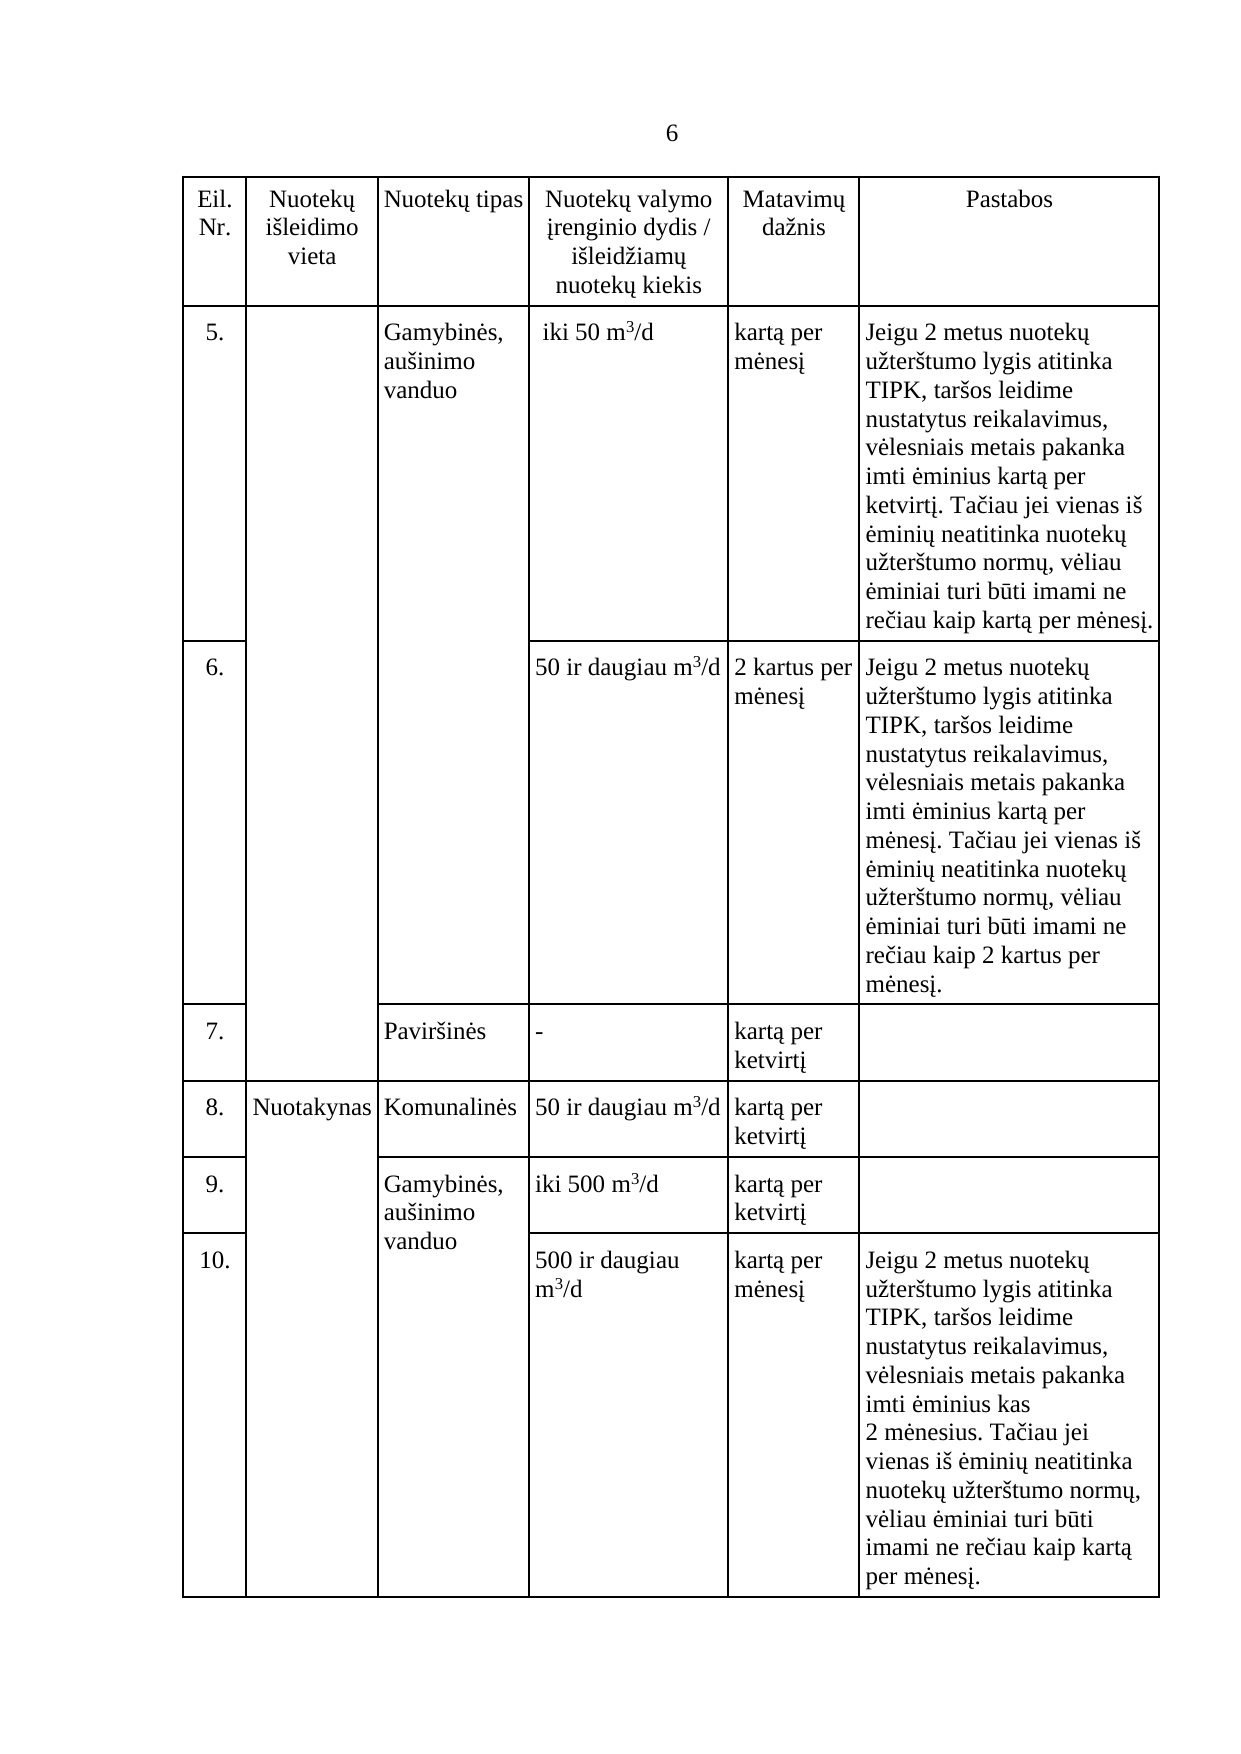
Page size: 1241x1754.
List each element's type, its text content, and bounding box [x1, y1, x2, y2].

table_cell iki 500 m3/d [530, 1158, 727, 1232]
table_cell 10. [184, 1234, 245, 1596]
table_cell Gamybinės, aušinimo vanduo [379, 307, 528, 1003]
table_cell Paviršinės [379, 1005, 528, 1079]
table_cell Komunalinės [379, 1082, 528, 1156]
table_cell 6. [184, 642, 245, 1003]
table_cell kartą per mėnesį [729, 1234, 858, 1596]
table_header Nuotekų išleidimo vieta [247, 178, 377, 304]
table_cell [860, 1082, 1158, 1156]
table_cell 5. [184, 307, 245, 639]
table_cell kartą per mėnesį [729, 307, 858, 639]
table_cell iki 50 m3/d [530, 307, 727, 639]
table_cell 2 kartus per mėnesį [729, 642, 858, 1003]
table_cell 50 ir daugiau m3/d [530, 1082, 727, 1156]
table_cell 7. [184, 1005, 245, 1079]
table_cell [247, 307, 377, 1079]
table_cell 9. [184, 1158, 245, 1232]
table_header Pastabos [860, 178, 1158, 304]
table_cell Jeigu 2 metus nuotekų užterštumo lygis atitinka TIPK, taršos leidime nustatytus reikalavimus, vėlesniais metais pakanka imti ėminius kartą per mėnesį. Tačiau jei vienas iš ėminių neatitinka nuotekų užterštumo normų, vėliau ėminiai turi būti imami ne rečiau kaip 2 kartus per mėnesį. [860, 642, 1158, 1003]
table_cell Gamybinės, aušinimo vanduo [379, 1158, 528, 1596]
table_header Matavimų dažnis [729, 178, 858, 304]
table_cell kartą per ketvirtį [729, 1082, 858, 1156]
table_header Eil. Nr. [184, 178, 245, 304]
table_header Nuotekų tipas [379, 178, 528, 304]
table_cell kartą per ketvirtį [729, 1005, 858, 1079]
table_cell 500 ir daugiau m3/d [530, 1234, 727, 1596]
table_cell - [530, 1005, 727, 1079]
table_cell [860, 1158, 1158, 1232]
table_cell 8. [184, 1082, 245, 1156]
table_cell Jeigu 2 metus nuotekų užterštumo lygis atitinka TIPK, taršos leidime nustatytus reikalavimus, vėlesniais metais pakanka imti ėminius kartą per ketvirtį. Tačiau jei vienas iš ėminių neatitinka nuotekų užterštumo normų, vėliau ėminiai turi būti imami ne rečiau kaip kartą per mėnesį. [860, 307, 1158, 639]
table_cell 50 ir daugiau m3/d [530, 642, 727, 1003]
table_cell Jeigu 2 metus nuotekų užterštumo lygis atitinka TIPK, taršos leidime nustatytus reikalavimus, vėlesniais metais pakanka imti ėminius kas 2 mėnesius. Tačiau jei vienas iš ėminių neatitinka nuotekų užterštumo normų, vėliau ėminiai turi būti imami ne rečiau kaip kartą per mėnesį. [860, 1234, 1158, 1596]
table_cell kartą per ketvirtį [729, 1158, 858, 1232]
table_header Nuotekų valymo įrenginio dydis / išleidžiamų nuotekų kiekis [530, 178, 727, 304]
table_cell [860, 1005, 1158, 1079]
table_cell Nuotakynas [247, 1082, 377, 1596]
